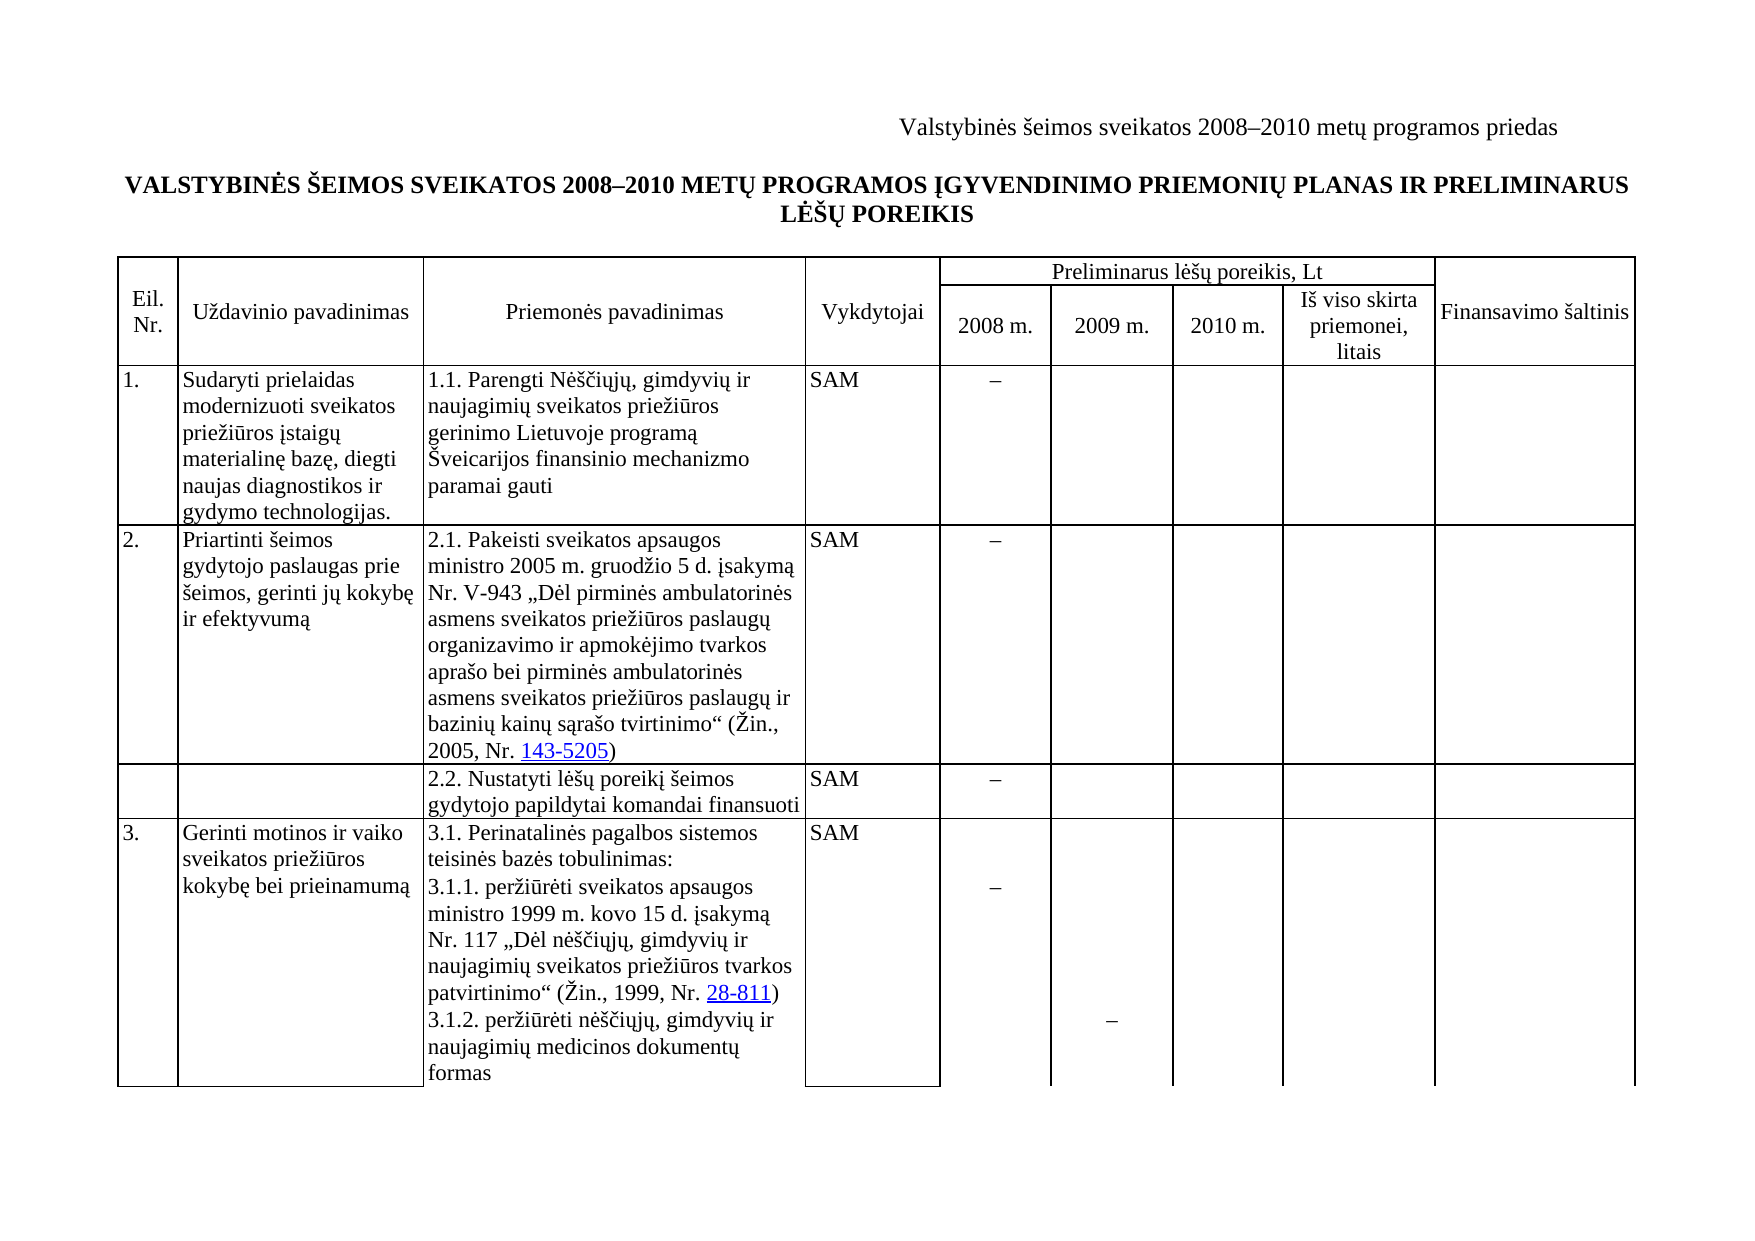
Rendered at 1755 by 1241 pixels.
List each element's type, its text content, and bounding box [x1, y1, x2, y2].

table_cell [1174, 765, 1282, 817]
table_cell [1052, 872, 1172, 1005]
table_cell [1052, 366, 1172, 524]
table_cell – [941, 765, 1050, 817]
table_cell 1. [119, 366, 177, 524]
table_cell Gerinti motinos ir vaiko sveikatos priežiūros kokybę bei prieinamumą [179, 819, 423, 1086]
table_header Priemonės pavadinimas [424, 258, 805, 365]
table_cell [1284, 765, 1434, 817]
table_cell 2008 m. [941, 286, 1050, 365]
table_cell [806, 872, 939, 1086]
table_header Eil. Nr. [119, 258, 177, 365]
table_cell [1052, 819, 1172, 872]
table_cell [1436, 1005, 1634, 1086]
table_cell 3.1.1. peržiūrėti sveikatos apsaugos ministro 1999 m. kovo 15 d. įsakymą Nr. 117 „Dėl nėščiųjų, gimdyvių ir naujagimių sveikatos priežiūros tvarkos patvirtinimo“ (Žin., 1999, Nr. 28-811) [424, 872, 805, 1005]
table_cell [1174, 872, 1282, 1005]
table_cell [941, 1005, 1050, 1086]
text Valstybinės šeimos sveikatos 2008–2010 metų programos priedas [899, 112, 1636, 141]
table_cell 2. [119, 526, 177, 763]
table_cell [1436, 872, 1634, 1005]
table_header Uždavinio pavadinimas [179, 258, 423, 365]
table_cell [1284, 366, 1434, 524]
table_cell – [941, 526, 1050, 763]
table_cell 3.1.2. peržiūrėti nėščiųjų, gimdyvių ir naujagimių medicinos dokumentų formas [424, 1005, 805, 1086]
table_cell [1284, 526, 1434, 763]
table_cell [1436, 526, 1634, 763]
table_header Finansavimo šaltinis [1436, 258, 1634, 365]
table_cell SAM [806, 366, 939, 524]
table_cell [1174, 366, 1282, 524]
text VALSTYBINĖS ŠEIMOS SVEIKATOS 2008–2010 METŲ PROGRAMOS ĮGYVENDINIMO PRIEMONIŲ PLANAS IR PRELIMINARUS LĖŠŲ POREIKIS [118, 170, 1636, 227]
table_cell [1284, 1005, 1434, 1086]
table_cell [1052, 765, 1172, 817]
table_cell [1174, 526, 1282, 763]
table_cell [1436, 819, 1634, 872]
table_cell SAM [806, 765, 939, 817]
table_cell [1174, 1005, 1282, 1086]
table_cell 3. [119, 819, 177, 1086]
table_cell [1052, 526, 1172, 763]
table_cell SAM [806, 526, 939, 763]
table_cell SAM [806, 819, 939, 872]
table_cell 2010 m. [1174, 286, 1282, 365]
table_cell [179, 765, 423, 817]
table_cell – [941, 872, 1050, 1005]
table_cell 1.1. Parengti Nėščiųjų, gimdyvių ir naujagimių sveikatos priežiūros gerinimo Lietuvoje programą Šveicarijos finansinio mechanizmo paramai gauti [424, 366, 805, 524]
table_cell [941, 819, 1050, 872]
table_cell – [1052, 1005, 1172, 1086]
table_cell 2009 m. [1052, 286, 1172, 365]
table_cell [119, 765, 177, 817]
table_cell [1284, 872, 1434, 1005]
table_cell [1174, 819, 1282, 872]
table_cell [1284, 819, 1434, 872]
table_cell [1436, 765, 1634, 817]
table_cell [1436, 366, 1634, 524]
table_cell – [941, 366, 1050, 524]
table_cell Priartinti šeimos gydytojo paslaugas prie šeimos, gerinti jų kokybę ir efektyvumą [179, 526, 423, 763]
table_header Vykdytojai [806, 258, 939, 365]
